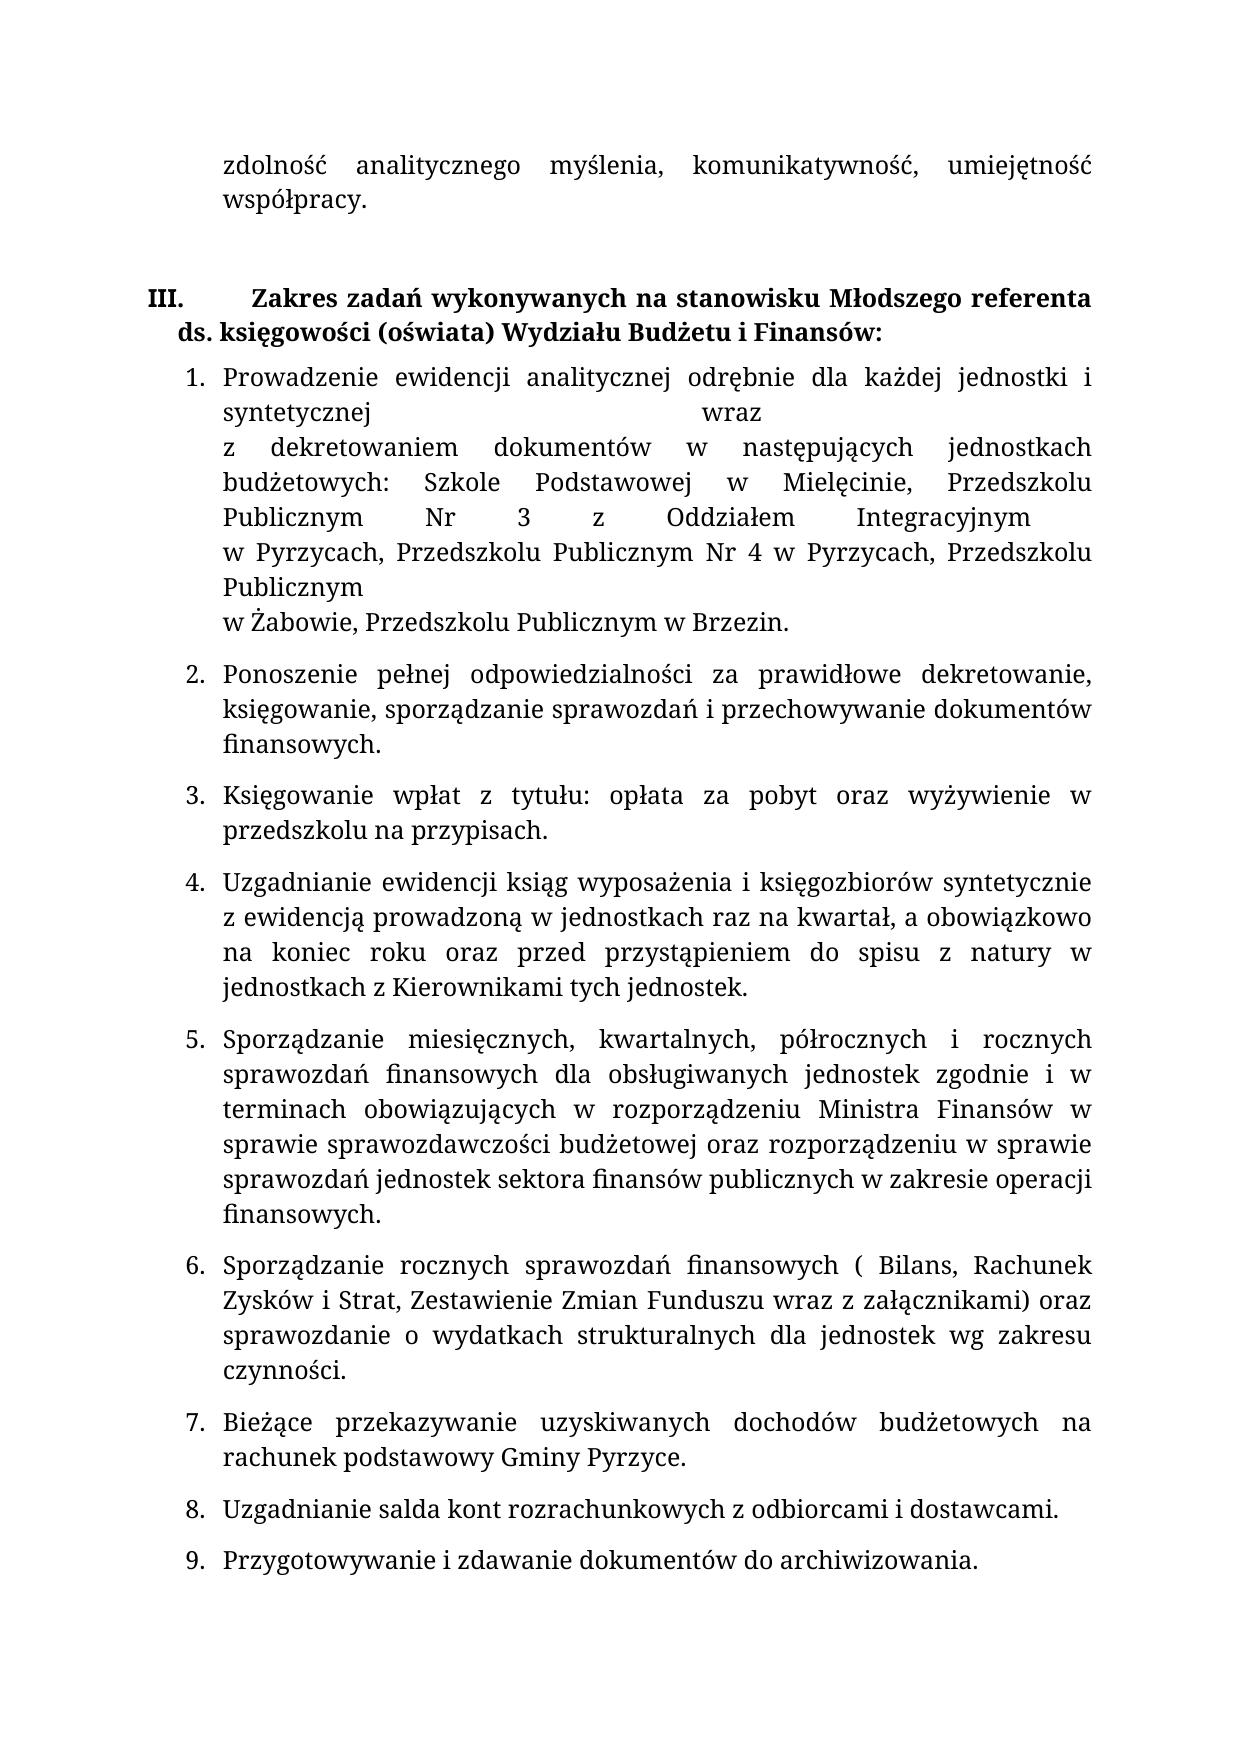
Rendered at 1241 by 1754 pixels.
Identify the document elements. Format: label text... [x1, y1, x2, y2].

list Uzgadnianie ewidencji ksiąg wyposażenia i księgozbiorów syntetycznie z ewidencją prowadzoną w jednostkach raz na kwartał, a obowiązkowo na koniec roku oraz przed przystąpieniem do spisu z natury w jednostkach z Kierownikami tych jednostek. [185, 864, 1093, 1004]
list Prowadzenie ewidencji analitycznej odrębnie dla każdej jednostki i syntetycznej wraz z dekretowaniem dokumentów w następujących jednostkach budżetowych: Szkole Podstawowej w Mielęcinie, Przedszkolu Publicznym Nr 3 z Oddziałem Integracyjnym w Pyrzycach, Przedszkolu Publicznym Nr 4 w Pyrzycach, Przedszkolu Publicznym w Żabowie, Przedszkolu Publicznym w Brzezin. [185, 359, 1093, 639]
list Ponoszenie pełnej odpowiedzialności za prawidłowe dekretowanie, księgowanie, sporządzanie sprawozdań i przechowywanie dokumentów finansowych. [185, 656, 1093, 760]
list Księgowanie wpłat z tytułu: opłata za pobyt oraz wyżywienie w przedszkolu na przypisach. [185, 778, 1093, 847]
list zdolność analitycznego myślenia, komunikatywność, umiejętność współpracy. [185, 148, 1093, 216]
list Zakres zadań wykonywanych na stanowisku Młodszego referenta ds. księgowości (oświata) Wydziału Budżetu i Finansów: [148, 281, 1093, 349]
list Bieżące przekazywanie uzyskiwanych dochodów budżetowych na rachunek podstawowy Gminy Pyrzyce. [185, 1404, 1093, 1474]
list Sporządzanie miesięcznych, kwartalnych, półrocznych i rocznych sprawozdań finansowych dla obsługiwanych jednostek zgodnie i w terminach obowiązujących w rozporządzeniu Ministra Finansów w sprawie sprawozdawczości budżetowej oraz rozporządzeniu w sprawie sprawozdań jednostek sektora finansów publicznych w zakresie operacji finansowych. [185, 1021, 1093, 1230]
list Przygotowywanie i zdawanie dokumentów do archiwizowania. [185, 1543, 1093, 1577]
list Uzgadnianie salda kont rozrachunkowych z odbiorcami i dostawcami. [185, 1491, 1093, 1525]
list Sporządzanie rocznych sprawozdań finansowych ( Bilans, Rachunek Zysków i Strat, Zestawienie Zmian Funduszu wraz z załącznikami) oraz sprawozdanie o wydatkach strukturalnych dla jednostek wg zakresu czynności. [185, 1248, 1093, 1387]
